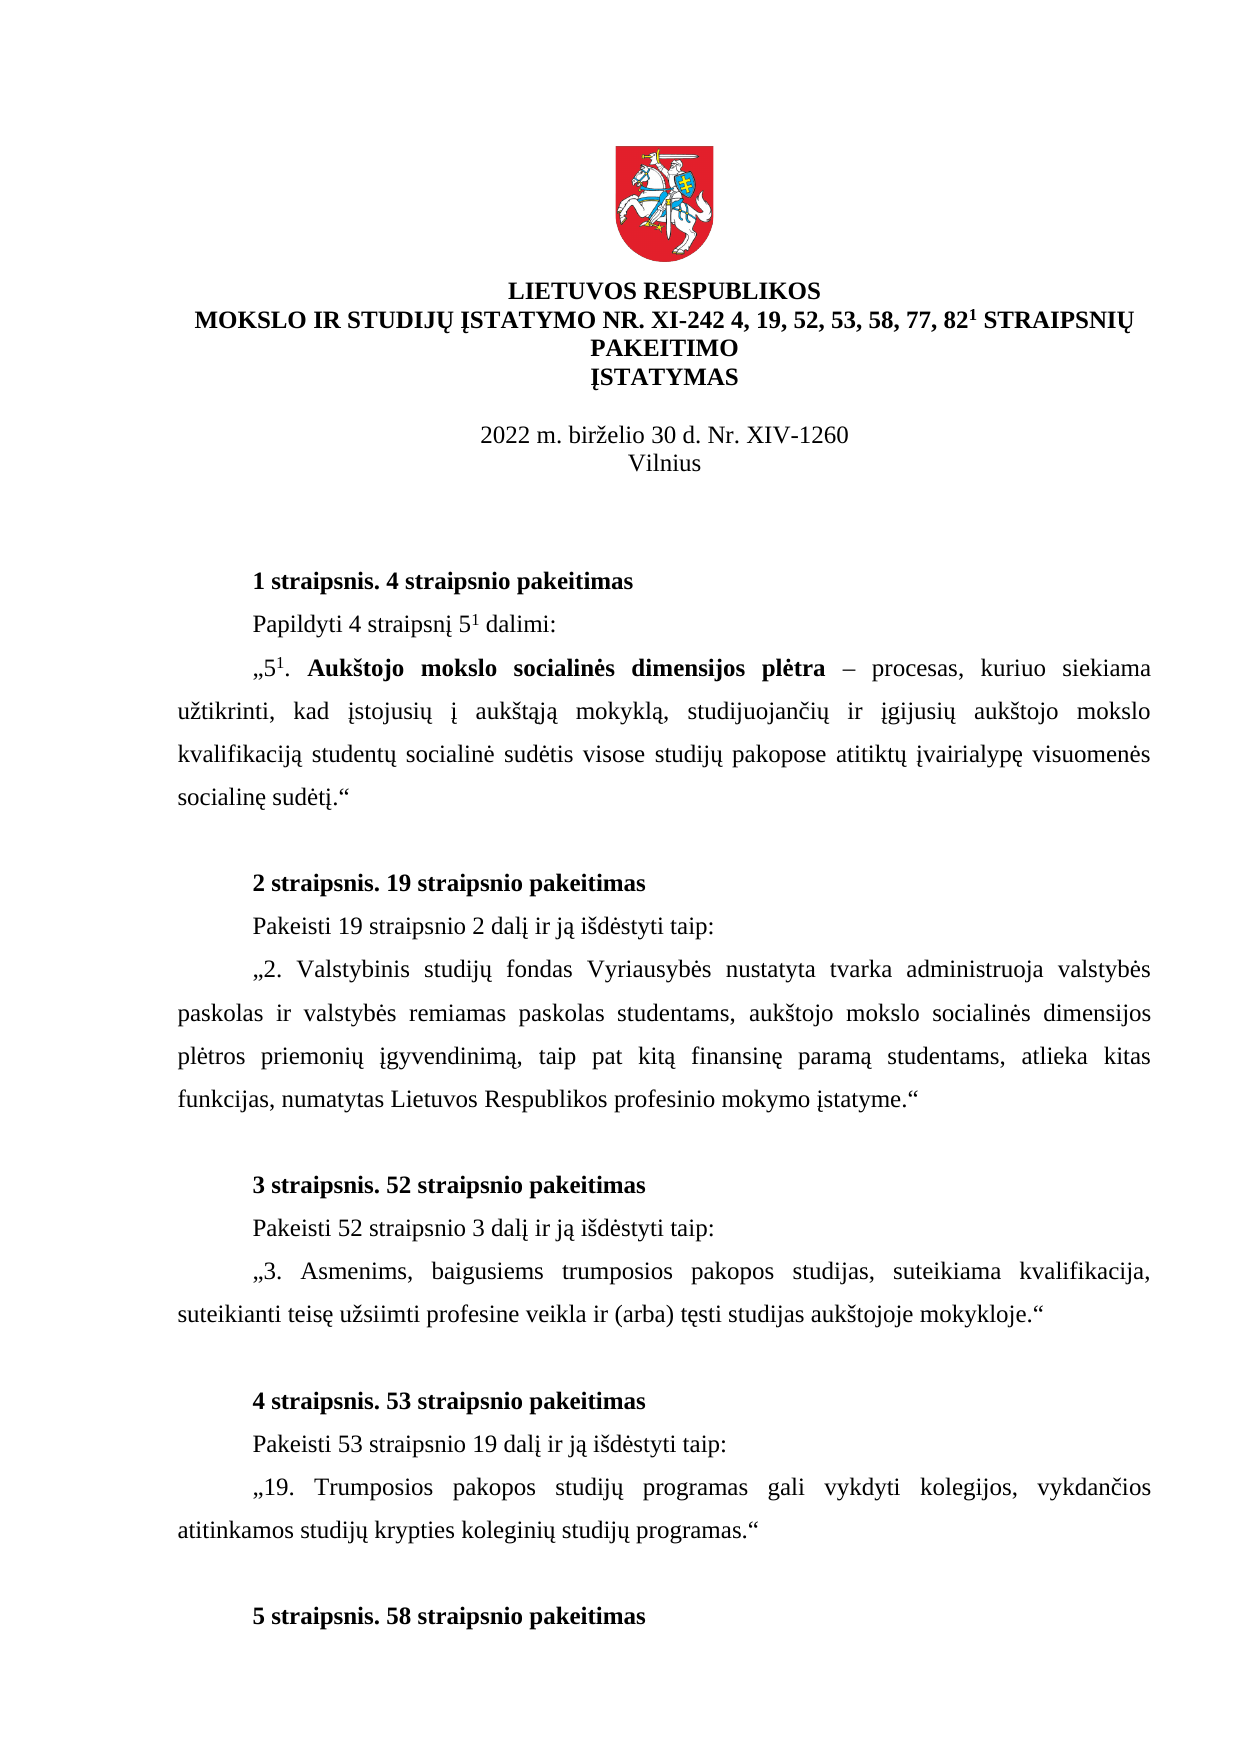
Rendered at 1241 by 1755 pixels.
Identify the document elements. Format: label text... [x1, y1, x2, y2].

text „51. Aukštojo mokslo socialinės dimensijos plėtra – procesas, kuriuo siekiama užtikrinti, kad įstojusių į aukštąją mokyklą, studijuojančių ir įgijusių aukštojo mokslo kvalifikaciją studentų socialinė sudėtis visose studijų pakopose atitiktų įvairialypę visuomenės socialinę sudėtį.“ [177, 653, 1152, 811]
text „3. Asmenims, baigusiems trumposios pakopos studijas, suteikiama kvalifikacija, suteikianti teisę užsiimti profesine veikla ir (arba) tęsti studijas aukštojoje mokykloje.“ [177, 1256, 1152, 1328]
text „2. Valstybinis studijų fondas Vyriausybės nustatyta tvarka administruoja valstybės paskolas ir valstybės remiamas paskolas studentams, aukštojo mokslo socialinės dimensijos plėtros priemonių įgyvendinimą, taip pat kitą finansinę paramą studentams, atlieka kitas funkcijas, numatytas Lietuvos Respublikos profesinio mokymo įstatyme.“ [177, 954, 1152, 1113]
text Vilnius [177, 448, 1152, 477]
text ĮSTATYMAS [177, 362, 1152, 391]
text Pakeisti 52 straipsnio 3 dalį ir ją išdėstyti taip: [177, 1213, 1152, 1242]
text 4 straipsnis. 53 straipsnio pakeitimas [177, 1386, 1152, 1414]
text „19. Trumposios pakopos studijų programas gali vykdyti kolegijos, vykdančios atitinkamos studijų krypties koleginių studijų programas.“ [177, 1472, 1152, 1544]
text 2 straipsnis. 19 straipsnio pakeitimas [177, 868, 1152, 897]
text MOKSLO IR STUDIJŲ ĮSTATYMO NR. XI-242 4, 19, 52, 53, 58, 77, 821 STRAIPSNIŲ pakeitimo [177, 305, 1152, 362]
text Papildyti 4 straipsnį 51 dalimi: [177, 609, 1152, 638]
text LIETUVOS RESPUBLIKOS [177, 276, 1152, 305]
text Pakeisti 19 straipsnio 2 dalį ir ją išdėstyti taip: [177, 911, 1152, 940]
text 3 straipsnis. 52 straipsnio pakeitimas [177, 1170, 1152, 1199]
text 5 straipsnis. 58 straipsnio pakeitimas [177, 1601, 1152, 1630]
text Pakeisti 53 straipsnio 19 dalį ir ją išdėstyti taip: [177, 1429, 1152, 1458]
text 1 straipsnis. 4 straipsnio pakeitimas [177, 566, 1152, 595]
text 2022 m. birželio 30 d. Nr. XIV-1260 [177, 420, 1152, 448]
